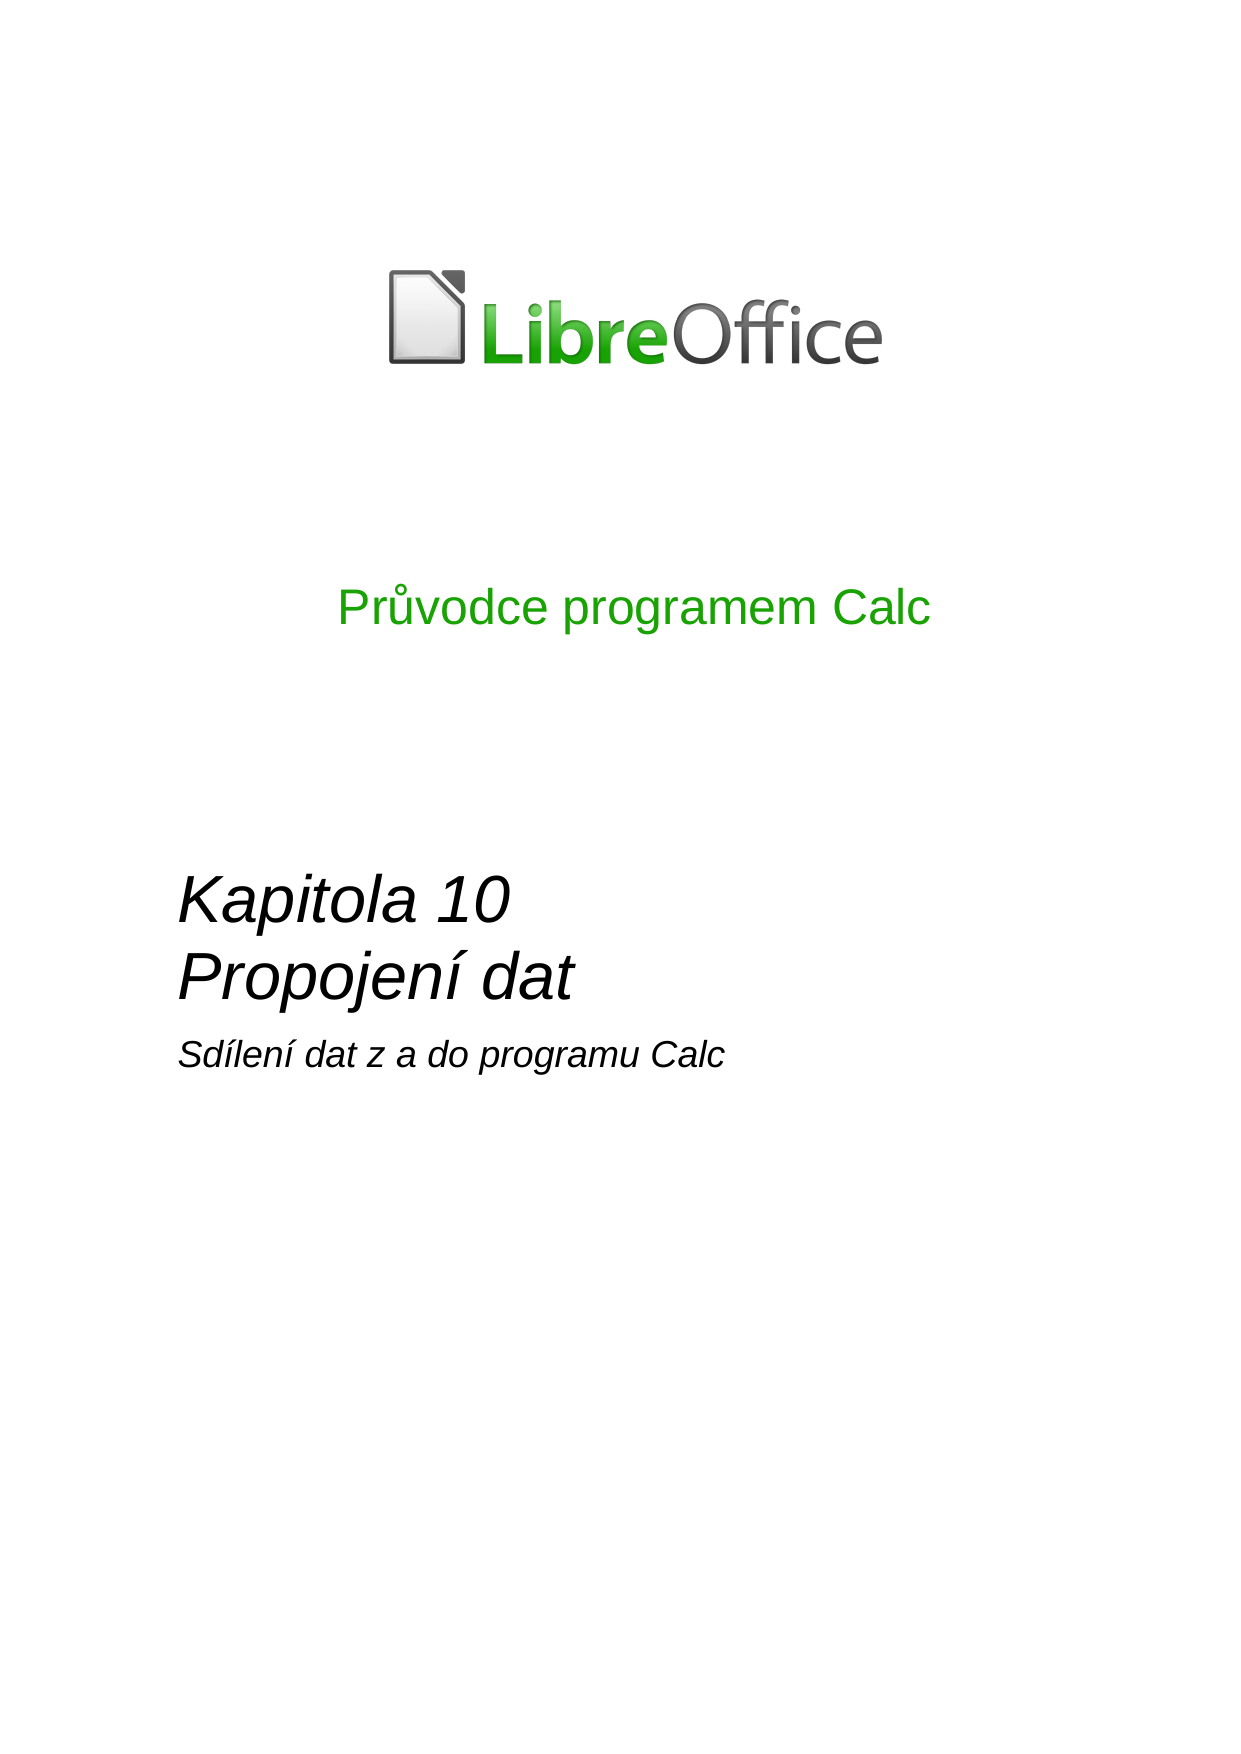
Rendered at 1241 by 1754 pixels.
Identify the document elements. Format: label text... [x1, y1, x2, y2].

picture [385, 265, 885, 371]
subtitle Sdílení dat z a do programu Calc [177, 1033, 1093, 1076]
title Kapitola 10 Propojení dat [177, 860, 1093, 1013]
text Průvodce programem Calc [177, 577, 1093, 635]
